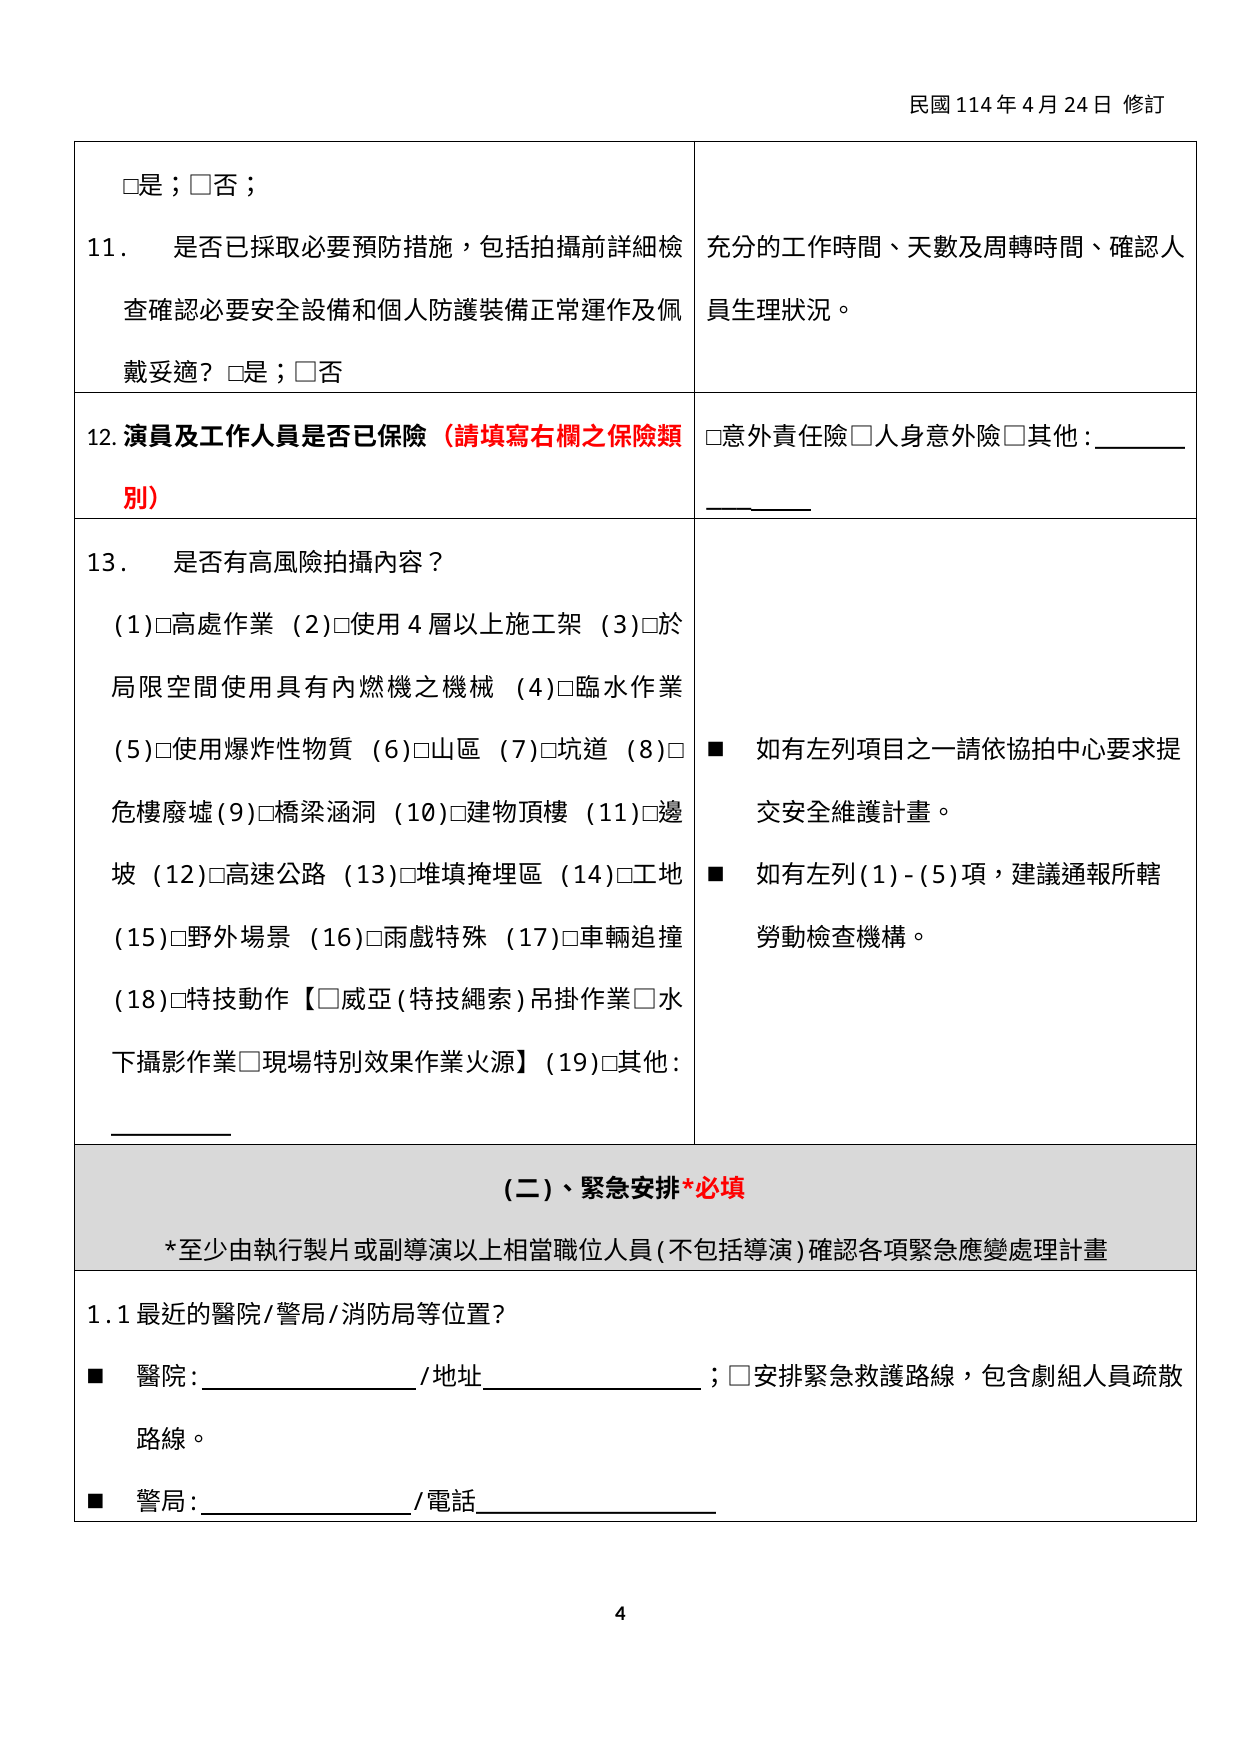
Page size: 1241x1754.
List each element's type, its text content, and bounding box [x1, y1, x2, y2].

table_cell 充分的工作時間、天數及周轉時間、確認人員生理狀況。 [695, 142, 1196, 392]
table_cell 如有左列項目之一請依協拍中心要求提交安全維護計畫。 如有左列(1)-(5)項，建議通報所轄勞動檢查機構。 [695, 519, 1196, 1144]
table_cell (二)、緊急安排*必填 *至少由執行製片或副導演以上相當職位人員(不包括導演)確認各項緊急應變處理計畫 [75, 1145, 1196, 1270]
table_cell □意外責任險□人身意外險□其他:_________ [695, 393, 1196, 518]
table_cell 1.1最近的醫院/警局/消防局等位置? 醫院: /地址 ；□安排緊急救護路線，包含劇組人員疏散路線。 警局: /電話________________ 消防局: /電話________________ 1.2.最近AED所在位置?_______________________；□劇組自備AED＿＿台。 1.3設置急救人員___人及急救設備（高風險拍攝內容之案件必填） ※急救人員指受過急救人員教育訓練之人，並於進駐拍攝現場 1.4現場有無護理師或相關醫護人員? □是；□否（高風險拍攝內容之案件必填） [75, 1271, 1196, 1521]
table_cell 是否有高風險拍攝內容？ (1)□高處作業 (2)□使用4層以上施工架 (3)□於局限空間使用具有內燃機之機械 (4)□臨水作業 (5)□使用爆炸性物質 (6)□山區 (7)□坑道 (8)□危樓廢墟(9)□橋梁涵洞 (10)□建物頂樓 (11)□邊坡 (12)□高速公路 (13)□堆填掩埋區 (14)□工地 (15)□野外場景 (16)□雨戲特殊 (17)□車輛追撞 (18)□特技動作【□威亞(特技繩索)吊掛作業□水下攝影作業□現場特別效果作業火源】(19)□其他:________ [75, 519, 694, 1144]
table_cell 演員及工作人員是否已保險（請填寫右欄之保險類別） [75, 393, 694, 518]
table_cell 拍攝通告單是否已明列當天之安全通知? □是；□否； 是否已採取必要預防措施，包括拍攝前詳細檢查確認必要安全設備和個人防護裝備正常運作及佩戴妥適? □是；□否 [75, 142, 694, 392]
